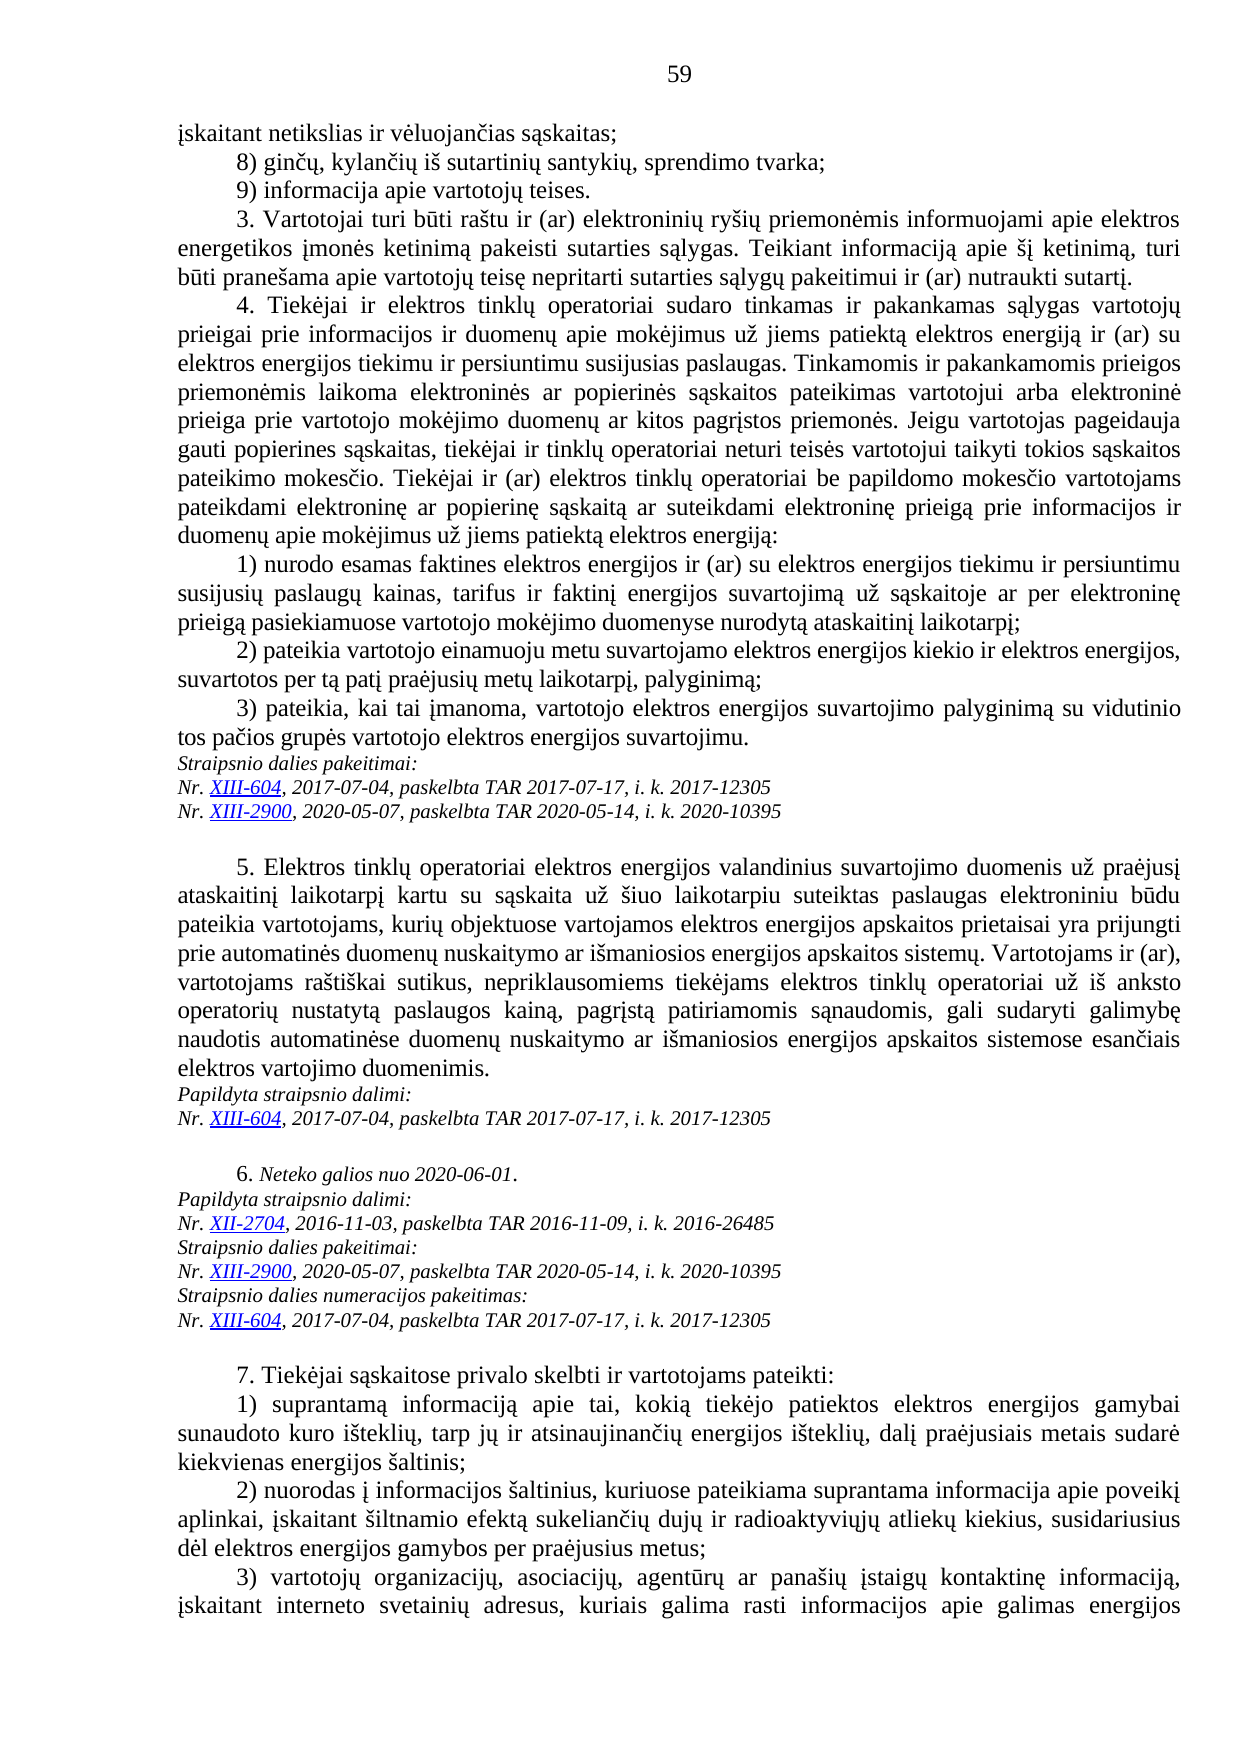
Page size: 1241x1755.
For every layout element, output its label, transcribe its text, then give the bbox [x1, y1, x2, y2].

text Straipsnio dalies numeracijos pakeitimas: [177, 1283, 1181, 1307]
text Nr. XIII-2900, 2020-05-07, paskelbta TAR 2020-05-14, i. k. 2020-10395 [177, 799, 1181, 823]
text 3) vartotojų organizacijų, asociacijų, agentūrų ar panašių įstaigų kontaktinę informaciją, įskaitant interneto svetainių adresus, kuriais galima rasti informacijos apie galimas energijos [177, 1562, 1181, 1619]
text Straipsnio dalies pakeitimai: [177, 751, 1181, 775]
text Nr. XIII-604, 2017-07-04, paskelbta TAR 2017-07-17, i. k. 2017-12305 [177, 1106, 1181, 1130]
text įskaitant netikslias ir vėluojančias sąskaitas; [177, 118, 1181, 147]
text 1) suprantamą informaciją apie tai, kokią tiekėjo patiektos elektros energijos gamybai sunaudoto kuro išteklių, tarp jų ir atsinaujinančių energijos išteklių, dalį praėjusiais metais sudarė kiekvienas energijos šaltinis; [177, 1389, 1181, 1475]
text 4. Tiekėjai ir elektros tinklų operatoriai sudaro tinkamas ir pakankamas sąlygas vartotojų prieigai prie informacijos ir duomenų apie mokėjimus už jiems patiektą elektros energiją ir (ar) su elektros energijos tiekimu ir persiuntimu susijusias paslaugas. Tinkamomis ir pakankamomis prieigos priemonėmis laikoma elektroninės ar popierinės sąskaitos pateikimas vartotojui arba elektroninė prieiga prie vartotojo mokėjimo duomenų ar kitos pagrįstos priemonės. Jeigu vartotojas pageidauja gauti popierines sąskaitas, tiekėjai ir tinklų operatoriai neturi teisės vartotojui taikyti tokios sąskaitos pateikimo mokesčio. Tiekėjai ir (ar) elektros tinklų operatoriai be papildomo mokesčio vartotojams pateikdami elektroninę ar popierinę sąskaitą ar suteikdami elektroninę prieigą prie informacijos ir duomenų apie mokėjimus už jiems patiektą elektros energiją: [177, 291, 1181, 549]
text Nr. XIII-2900, 2020-05-07, paskelbta TAR 2020-05-14, i. k. 2020-10395 [177, 1259, 1181, 1283]
text Nr. XII-2704, 2016-11-03, paskelbta TAR 2016-11-09, i. k. 2016-26485 [177, 1211, 1181, 1235]
text 8) ginčų, kylančių iš sutartinių santykių, sprendimo tvarka; [177, 147, 1181, 176]
text 1) nurodo esamas faktines elektros energijos ir (ar) su elektros energijos tiekimu ir persiuntimu susijusių paslaugų kainas, tarifus ir faktinį energijos suvartojimą už sąskaitoje ar per elektroninę prieigą pasiekiamuose vartotojo mokėjimo duomenyse nurodytą ataskaitinį laikotarpį; [177, 549, 1181, 636]
text 9) informacija apie vartotojų teises. [177, 176, 1181, 204]
text 7. Tiekėjai sąskaitose privalo skelbti ir vartotojams pateikti: [177, 1360, 1181, 1389]
text 3) pateikia, kai tai įmanoma, vartotojo elektros energijos suvartojimo palyginimą su vidutinio tos pačios grupės vartotojo elektros energijos suvartojimu. [177, 693, 1181, 751]
text 5. Elektros tinklų operatoriai elektros energijos valandinius suvartojimo duomenis už praėjusį ataskaitinį laikotarpį kartu su sąskaita už šiuo laikotarpiu suteiktas paslaugas elektroniniu būdu pateikia vartotojams, kurių objektuose vartojamos elektros energijos apskaitos prietaisai yra prijungti prie automatinės duomenų nuskaitymo ar išmaniosios energijos apskaitos sistemų. Vartotojams ir (ar), vartotojams raštiškai sutikus, nepriklausomiems tiekėjams elektros tinklų operatoriai už iš anksto operatorių nustatytą paslaugos kainą, pagrįstą patiriamomis sąnaudomis, gali sudaryti galimybę naudotis automatinėse duomenų nuskaitymo ar išmaniosios energijos apskaitos sistemose esančiais elektros vartojimo duomenimis. [177, 852, 1181, 1082]
text Straipsnio dalies pakeitimai: [177, 1235, 1181, 1259]
text Papildyta straipsnio dalimi: [177, 1187, 1181, 1211]
text 2) pateikia vartotojo einamuoju metu suvartojamo elektros energijos kiekio ir elektros energijos, suvartotos per tą patį praėjusių metų laikotarpį, palyginimą; [177, 636, 1181, 693]
text 6. Neteko galios nuo 2020-06-01. [177, 1158, 1181, 1187]
text 3. Vartotojai turi būti raštu ir (ar) elektroninių ryšių priemonėmis informuojami apie elektros energetikos įmonės ketinimą pakeisti sutarties sąlygas. Teikiant informaciją apie šį ketinimą, turi būti pranešama apie vartotojų teisę nepritarti sutarties sąlygų pakeitimui ir (ar) nutraukti sutartį. [177, 204, 1181, 291]
text 2) nuorodas į informacijos šaltinius, kuriuose pateikiama suprantama informacija apie poveikį aplinkai, įskaitant šiltnamio efektą sukeliančių dujų ir radioaktyviųjų atliekų kiekius, susidariusius dėl elektros energijos gamybos per praėjusius metus; [177, 1475, 1181, 1562]
text Nr. XIII-604, 2017-07-04, paskelbta TAR 2017-07-17, i. k. 2017-12305 [177, 775, 1181, 799]
text Nr. XIII-604, 2017-07-04, paskelbta TAR 2017-07-17, i. k. 2017-12305 [177, 1307, 1181, 1332]
text Papildyta straipsnio dalimi: [177, 1082, 1181, 1106]
